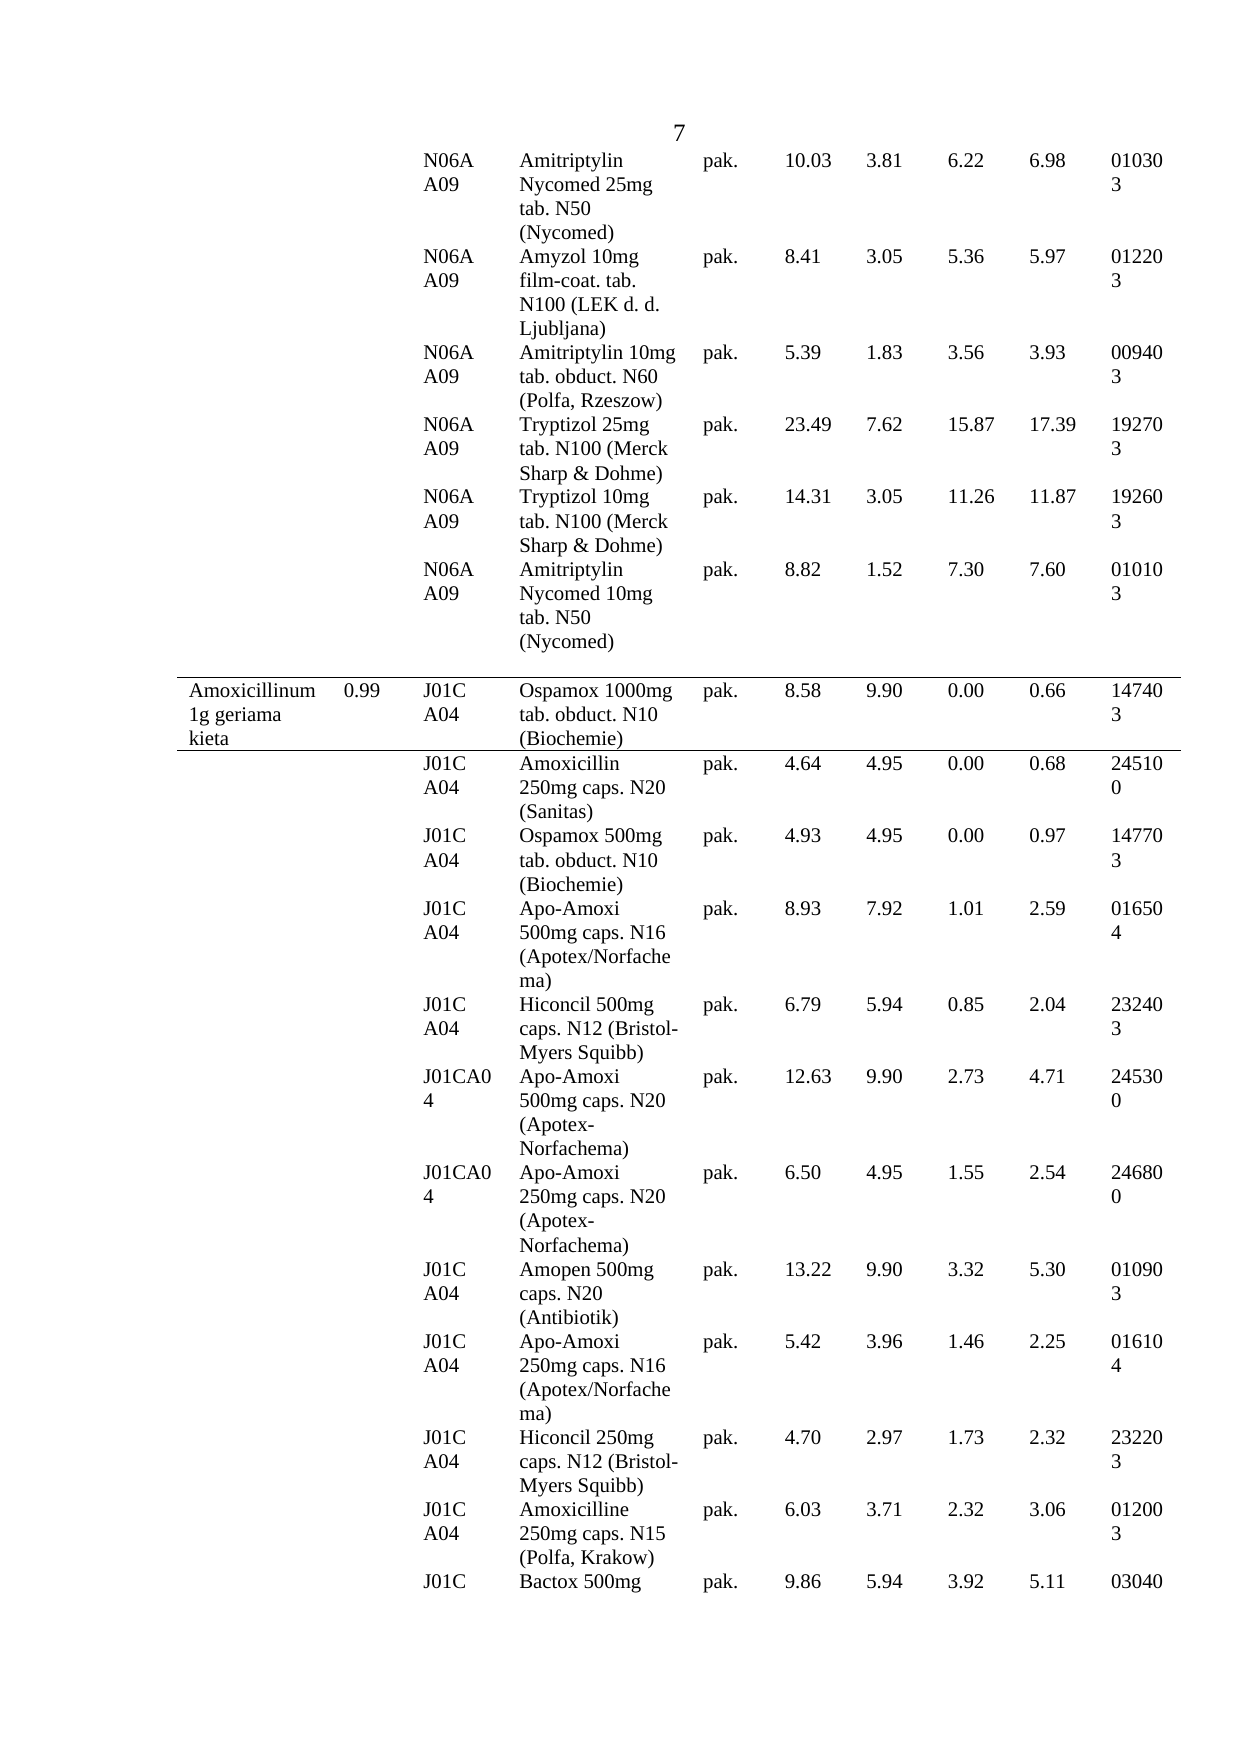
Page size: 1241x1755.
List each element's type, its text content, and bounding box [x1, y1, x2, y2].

table_cell [177, 1160, 332, 1257]
table_cell 03040 [1100, 1569, 1181, 1593]
table_cell [177, 653, 332, 677]
table_cell pak. [692, 1257, 773, 1329]
table_cell [332, 896, 412, 992]
table_cell 8.41 [773, 244, 855, 340]
table_cell 1.73 [936, 1425, 1018, 1497]
table_cell pak. [692, 824, 773, 896]
table_cell [177, 148, 332, 244]
table_cell [773, 653, 855, 677]
table_cell Apo-Amoxi 500mg caps. N20 (Apotex-Norfachema) [508, 1064, 692, 1160]
table_cell J01C A04 [412, 896, 508, 992]
table_cell 9.90 [855, 678, 936, 750]
table_cell 17.39 [1018, 412, 1099, 484]
table_cell 245300 [1100, 1064, 1181, 1160]
table_cell J01C A04 [412, 1329, 508, 1425]
table_cell pak. [692, 992, 773, 1064]
table_cell 0.00 [936, 751, 1018, 823]
table_cell 012203 [1100, 244, 1181, 340]
table_cell [332, 1329, 412, 1425]
table_cell 1.83 [855, 340, 936, 412]
table_cell 4.71 [1018, 1064, 1099, 1160]
table_cell 3.93 [1018, 340, 1099, 412]
table_cell 0.97 [1018, 824, 1099, 896]
table_cell 147703 [1100, 824, 1181, 896]
table_cell 4.95 [855, 1160, 936, 1257]
table_cell Apo-Amoxi 250mg caps. N16 (Apotex/Norfachema) [508, 1329, 692, 1425]
table_cell 9.90 [855, 1064, 936, 1160]
table_cell J01C A04 [412, 1425, 508, 1497]
table_cell [177, 1064, 332, 1160]
table_cell [936, 653, 1018, 677]
table_cell N06A A09 [412, 340, 508, 412]
table_cell 8.93 [773, 896, 855, 992]
table_cell 4.95 [855, 824, 936, 896]
table_cell 6.50 [773, 1160, 855, 1257]
table_cell N06A A09 [412, 244, 508, 340]
table_cell [177, 1257, 332, 1329]
table_cell 6.98 [1018, 148, 1099, 244]
table_cell [177, 1425, 332, 1497]
table_cell pak. [692, 1569, 773, 1593]
table_cell [177, 485, 332, 557]
table_cell 3.71 [855, 1497, 936, 1569]
table_cell J01C A04 [412, 1497, 508, 1569]
table_cell 7.60 [1018, 557, 1099, 653]
table_cell J01CA04 [412, 1160, 508, 1257]
table_cell 6.79 [773, 992, 855, 1064]
table_cell 0.68 [1018, 751, 1099, 823]
table_cell pak. [692, 148, 773, 244]
table_cell 232403 [1100, 992, 1181, 1064]
table_cell Apo-Amoxi 500mg caps. N16 (Apotex/Norfachema) [508, 896, 692, 992]
table_cell 5.39 [773, 340, 855, 412]
table_cell [332, 1569, 412, 1593]
table_cell [332, 1425, 412, 1497]
table_cell 7.30 [936, 557, 1018, 653]
table_cell 5.30 [1018, 1257, 1099, 1329]
table_cell 6.03 [773, 1497, 855, 1569]
table_cell pak. [692, 896, 773, 992]
table_cell pak. [692, 1064, 773, 1160]
table_cell Amoxicilline 250mg caps. N15 (Polfa, Krakow) [508, 1497, 692, 1569]
table_cell pak. [692, 412, 773, 484]
table_cell pak. [692, 751, 773, 823]
table_cell [177, 412, 332, 484]
table_cell 3.96 [855, 1329, 936, 1425]
table_cell [692, 653, 773, 677]
table_cell 4.93 [773, 824, 855, 896]
table_cell 2.25 [1018, 1329, 1099, 1425]
table_cell 016504 [1100, 896, 1181, 992]
table_cell 2.32 [1018, 1425, 1099, 1497]
table_cell 2.73 [936, 1064, 1018, 1160]
table_cell pak. [692, 340, 773, 412]
table_cell N06A A09 [412, 148, 508, 244]
table_cell J01CA04 [412, 1064, 508, 1160]
table_cell [332, 1160, 412, 1257]
table_cell 016104 [1100, 1329, 1181, 1425]
table_cell [332, 751, 412, 823]
table_cell [332, 992, 412, 1064]
table_cell Amitriptylin Nycomed 10mg tab. N50 (Nycomed) [508, 557, 692, 653]
table_cell [855, 653, 936, 677]
table_cell 2.59 [1018, 896, 1099, 992]
table_cell [177, 1497, 332, 1569]
table_cell 010903 [1100, 1257, 1181, 1329]
table_cell 9.90 [855, 1257, 936, 1329]
table_cell [177, 824, 332, 896]
table_cell 12.63 [773, 1064, 855, 1160]
table_cell Ospamox 1000mg tab. obduct. N10 (Biochemie) [508, 678, 692, 750]
table_cell [332, 244, 412, 340]
table_cell 23.49 [773, 412, 855, 484]
table_cell pak. [692, 1497, 773, 1569]
table_cell 10.03 [773, 148, 855, 244]
table_cell [332, 824, 412, 896]
table_cell [177, 1329, 332, 1425]
table_cell 2.32 [936, 1497, 1018, 1569]
table_cell 1.55 [936, 1160, 1018, 1257]
table_cell Tryptizol 25mg tab. N100 (Merck Sharp & Dohme) [508, 412, 692, 484]
table_cell Ospamox 500mg tab. obduct. N10 (Biochemie) [508, 824, 692, 896]
table_cell Tryptizol 10mg tab. N100 (Merck Sharp & Dohme) [508, 485, 692, 557]
table_cell 13.22 [773, 1257, 855, 1329]
table_cell J01C A04 [412, 992, 508, 1064]
table_cell 1.52 [855, 557, 936, 653]
table_cell [332, 1064, 412, 1160]
table_cell J01C [412, 1569, 508, 1593]
table_cell 2.97 [855, 1425, 936, 1497]
table_cell 7.62 [855, 412, 936, 484]
table_cell 5.94 [855, 992, 936, 1064]
table_cell 0.99 [332, 678, 412, 750]
table_cell Hiconcil 500mg caps. N12 (Bristol-Myers Squibb) [508, 992, 692, 1064]
table_cell 14.31 [773, 485, 855, 557]
table_cell 7.92 [855, 896, 936, 992]
table_cell [1018, 653, 1099, 677]
table_cell J01C A04 [412, 678, 508, 750]
table_cell 0.00 [936, 824, 1018, 896]
table_cell 6.22 [936, 148, 1018, 244]
table_cell [332, 148, 412, 244]
table_cell 3.92 [936, 1569, 1018, 1593]
table_cell 012003 [1100, 1497, 1181, 1569]
table_cell 3.32 [936, 1257, 1018, 1329]
table_cell [332, 340, 412, 412]
table_cell [332, 1497, 412, 1569]
table_cell Apo-Amoxi 250mg caps. N20 (Apotex-Norfachema) [508, 1160, 692, 1257]
table_cell 15.87 [936, 412, 1018, 484]
table_cell 8.58 [773, 678, 855, 750]
table_cell [177, 244, 332, 340]
table_cell 232203 [1100, 1425, 1181, 1497]
table_cell pak. [692, 557, 773, 653]
table_cell [332, 485, 412, 557]
table_cell pak. [692, 244, 773, 340]
table_cell J01C A04 [412, 1257, 508, 1329]
table_cell [412, 653, 508, 677]
table_cell 009403 [1100, 340, 1181, 412]
table_cell 8.82 [773, 557, 855, 653]
table_cell [177, 340, 332, 412]
table_cell [508, 653, 692, 677]
table_cell Amitriptylin 10mg tab. obduct. N60 (Polfa, Rzeszow) [508, 340, 692, 412]
table_cell 5.94 [855, 1569, 936, 1593]
table_cell 11.87 [1018, 485, 1099, 557]
table_cell Amopen 500mg caps. N20 (Antibiotik) [508, 1257, 692, 1329]
table_cell 0.66 [1018, 678, 1099, 750]
table_cell [1100, 653, 1181, 677]
table_cell [177, 1569, 332, 1593]
table_cell pak. [692, 485, 773, 557]
table_cell [332, 1257, 412, 1329]
table_cell J01C A04 [412, 751, 508, 823]
table_cell pak. [692, 1425, 773, 1497]
table_cell 11.26 [936, 485, 1018, 557]
table_cell N06A A09 [412, 485, 508, 557]
table_cell N06A A09 [412, 412, 508, 484]
table_cell N06A A09 [412, 557, 508, 653]
table_cell pak. [692, 678, 773, 750]
table_cell [177, 896, 332, 992]
table_cell 010303 [1100, 148, 1181, 244]
table_cell [332, 557, 412, 653]
table_cell 3.56 [936, 340, 1018, 412]
table_cell 192603 [1100, 485, 1181, 557]
table_cell 0.00 [936, 678, 1018, 750]
table_cell 5.36 [936, 244, 1018, 340]
table_cell 4.70 [773, 1425, 855, 1497]
table_cell Amitriptylin Nycomed 25mg tab. N50 (Nycomed) [508, 148, 692, 244]
table_cell 3.05 [855, 244, 936, 340]
table_cell pak. [692, 1160, 773, 1257]
table_cell 0.85 [936, 992, 1018, 1064]
table_cell [177, 557, 332, 653]
table_cell [332, 412, 412, 484]
table_cell pak. [692, 1329, 773, 1425]
table_cell 010103 [1100, 557, 1181, 653]
table_cell 4.64 [773, 751, 855, 823]
table_cell Bactox 500mg [508, 1569, 692, 1593]
table_cell 2.54 [1018, 1160, 1099, 1257]
table_cell 5.97 [1018, 244, 1099, 340]
table_cell [332, 653, 412, 677]
table_cell 192703 [1100, 412, 1181, 484]
table_cell 3.81 [855, 148, 936, 244]
table_cell 9.86 [773, 1569, 855, 1593]
table_cell J01C A04 [412, 824, 508, 896]
table_cell 147403 [1100, 678, 1181, 750]
table_cell 5.42 [773, 1329, 855, 1425]
table_cell 1.46 [936, 1329, 1018, 1425]
table_cell Amyzol 10mg film-coat. tab. N100 (LEK d. d. Ljubljana) [508, 244, 692, 340]
table_cell Amoxicillinum 1g geriama kieta [177, 678, 332, 750]
table_cell Amoxicillin 250mg caps. N20 (Sanitas) [508, 751, 692, 823]
table_cell 5.11 [1018, 1569, 1099, 1593]
table_cell [177, 751, 332, 823]
table_cell 2.04 [1018, 992, 1099, 1064]
table_cell 3.05 [855, 485, 936, 557]
table_cell 1.01 [936, 896, 1018, 992]
table_cell 246800 [1100, 1160, 1181, 1257]
table_cell 245100 [1100, 751, 1181, 823]
table_cell 4.95 [855, 751, 936, 823]
table_cell Hiconcil 250mg caps. N12 (Bristol-Myers Squibb) [508, 1425, 692, 1497]
table_cell 3.06 [1018, 1497, 1099, 1569]
table_cell [177, 992, 332, 1064]
